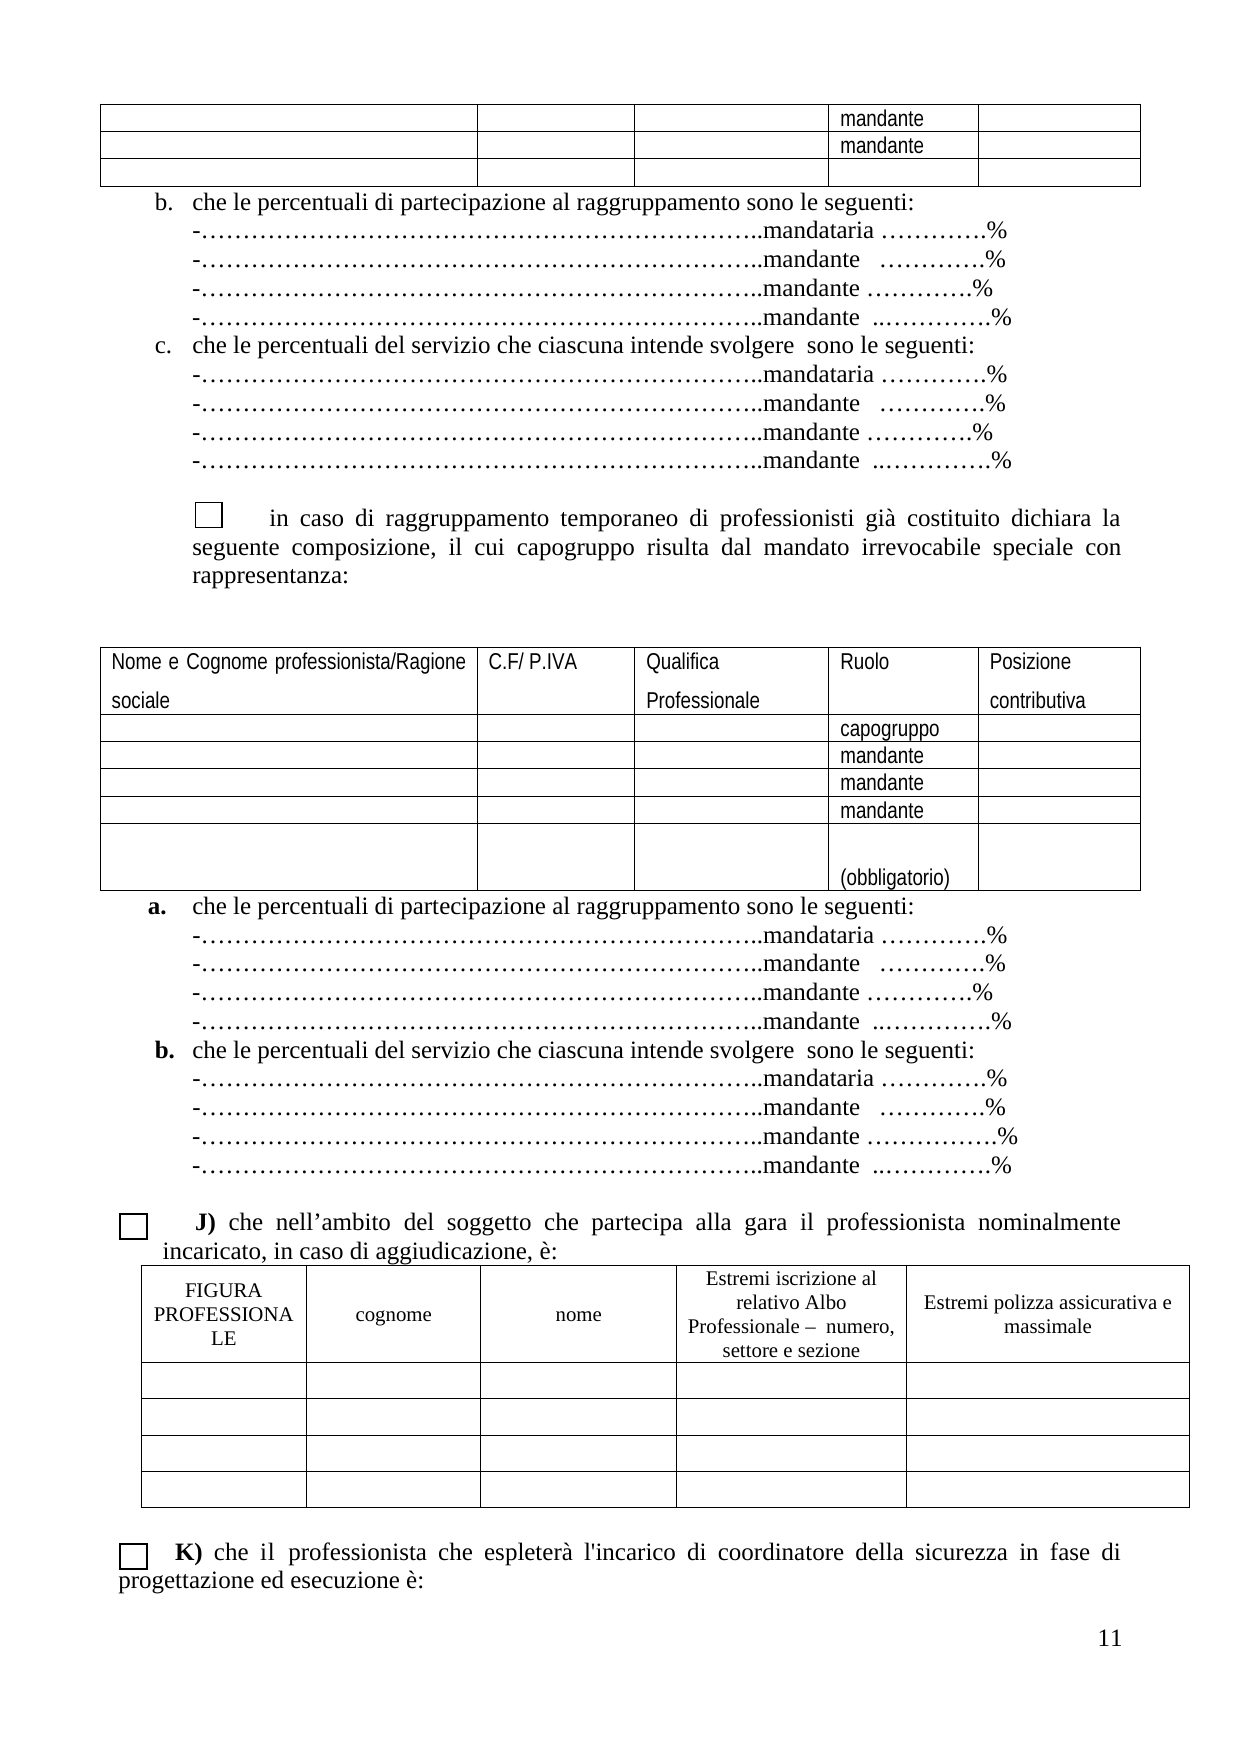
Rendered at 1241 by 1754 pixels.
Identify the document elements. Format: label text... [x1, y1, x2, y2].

table_cell [635, 132, 828, 158]
table_header FIGURA PROFESSIONALE [142, 1266, 306, 1362]
table_cell [142, 1399, 306, 1434]
text -…………………………………………………………..mandante ..………….% [118, 302, 1122, 330]
text -…………………………………………………………..mandataria ………….% [192, 215, 1122, 244]
table_cell [101, 769, 477, 796]
table_cell [478, 797, 634, 823]
text -…………………………………………………………..mandante ………….% [192, 948, 1122, 977]
text -…………………………………………………………..mandataria ………….% [192, 359, 1122, 388]
table_cell [979, 824, 1140, 890]
text -…………………………………………………………..mandante ..………….% [118, 445, 1122, 474]
table_cell [979, 742, 1140, 768]
table_cell [907, 1436, 1189, 1471]
text -…………………………………………………………..mandataria ………….% [192, 920, 1122, 948]
text in caso di raggruppamento temporaneo di professionisti già costituito dichiara la seguente composizione, il cui capogruppo risulta dal mandato irrevocabile speciale con rappresentanza: [192, 503, 1122, 589]
table_cell [307, 1363, 480, 1398]
table_cell [635, 769, 828, 796]
text K) che il professionista che espleterà l'incarico di coordinatore della sicurezza in fase di progettazione ed esecuzione è: [118, 1537, 1122, 1594]
table_cell [677, 1436, 906, 1471]
text -…………………………………………………………..mandante ………….% [118, 273, 1122, 302]
table_header Estremi polizza assicurativa e massimale [907, 1266, 1189, 1362]
list che le percentuali di partecipazione al raggruppamento sono le seguenti: [154, 187, 1122, 215]
table_cell [142, 1363, 306, 1398]
text -…………………………………………………………..mandante …………….% [118, 1121, 1122, 1150]
table_cell [101, 742, 477, 768]
table_header cognome [307, 1266, 480, 1362]
table_cell [677, 1399, 906, 1434]
table_cell [635, 742, 828, 768]
table_cell [101, 132, 477, 158]
table_cell [307, 1472, 480, 1507]
text -…………………………………………………………..mandante ..………….% [118, 1006, 1122, 1035]
table_cell [307, 1399, 480, 1434]
list che le percentuali di partecipazione al raggruppamento sono le seguenti: [148, 891, 1122, 920]
table_cell [101, 824, 477, 890]
text -…………………………………………………………..mandante ………….% [192, 244, 1122, 273]
table_header C.F/ P.IVA [478, 648, 634, 713]
list che le percentuali del servizio che ciascuna intende svolgere sono le seguenti: [154, 330, 1122, 359]
table_cell mandante [829, 769, 978, 796]
table_cell mandante [829, 105, 978, 131]
table_cell capogruppo [829, 715, 978, 741]
table_cell [142, 1472, 306, 1507]
table_cell [101, 105, 477, 131]
text -…………………………………………………………..mandante ………….% [192, 388, 1122, 417]
table_header Qualifica Professionale [635, 648, 828, 713]
table_cell [677, 1472, 906, 1507]
table_cell [979, 715, 1140, 741]
table_cell [635, 797, 828, 823]
text -…………………………………………………………..mandante ………….% [118, 417, 1122, 445]
table_cell [478, 824, 634, 890]
text -…………………………………………………………..mandante ………….% [192, 1092, 1122, 1121]
table_cell [635, 824, 828, 890]
table_cell [829, 159, 978, 186]
table_cell mandante [829, 132, 978, 158]
table_cell [142, 1436, 306, 1471]
table_header Posizione contributiva [979, 648, 1140, 713]
table_cell [478, 159, 634, 186]
table_cell (obbligatorio) [829, 824, 978, 890]
table_cell [979, 797, 1140, 823]
text J) che nell’ambito del soggetto che partecipa alla gara il professionista nominalmente incaricato, in caso di aggiudicazione, è: [118, 1207, 1122, 1265]
list che le percentuali del servizio che ciascuna intende svolgere sono le seguenti: [154, 1035, 1122, 1063]
text -…………………………………………………………..mandante ..………….% [118, 1150, 1122, 1178]
table_cell [478, 769, 634, 796]
table_cell [481, 1436, 676, 1471]
text -…………………………………………………………..mandataria ………….% [192, 1063, 1122, 1092]
table_header nome [481, 1266, 676, 1362]
table_header Nome e Cognome professionista/Ragione sociale [101, 648, 477, 713]
table_header Ruolo [829, 648, 978, 713]
table_cell [101, 715, 477, 741]
table_cell [979, 105, 1140, 131]
table_cell [101, 797, 477, 823]
table_cell [481, 1399, 676, 1434]
table_header Estremi iscrizione al relativo Albo Professionale – numero, settore e sezione [677, 1266, 906, 1362]
table_cell [478, 105, 634, 131]
table_cell [635, 715, 828, 741]
table_cell [307, 1436, 480, 1471]
table_cell [478, 742, 634, 768]
table_cell [979, 132, 1140, 158]
table_cell [101, 159, 477, 186]
table_cell [979, 159, 1140, 186]
table_cell [481, 1363, 676, 1398]
table_cell [907, 1472, 1189, 1507]
table_cell mandante [829, 742, 978, 768]
table_cell [677, 1363, 906, 1398]
table_cell [481, 1472, 676, 1507]
table_cell [635, 105, 828, 131]
table_cell [979, 769, 1140, 796]
table_cell [907, 1399, 1189, 1434]
table_cell [635, 159, 828, 186]
table_cell mandante [829, 797, 978, 823]
table_cell [907, 1363, 1189, 1398]
table_cell [478, 132, 634, 158]
table_cell [478, 715, 634, 741]
text -…………………………………………………………..mandante ………….% [118, 977, 1122, 1006]
